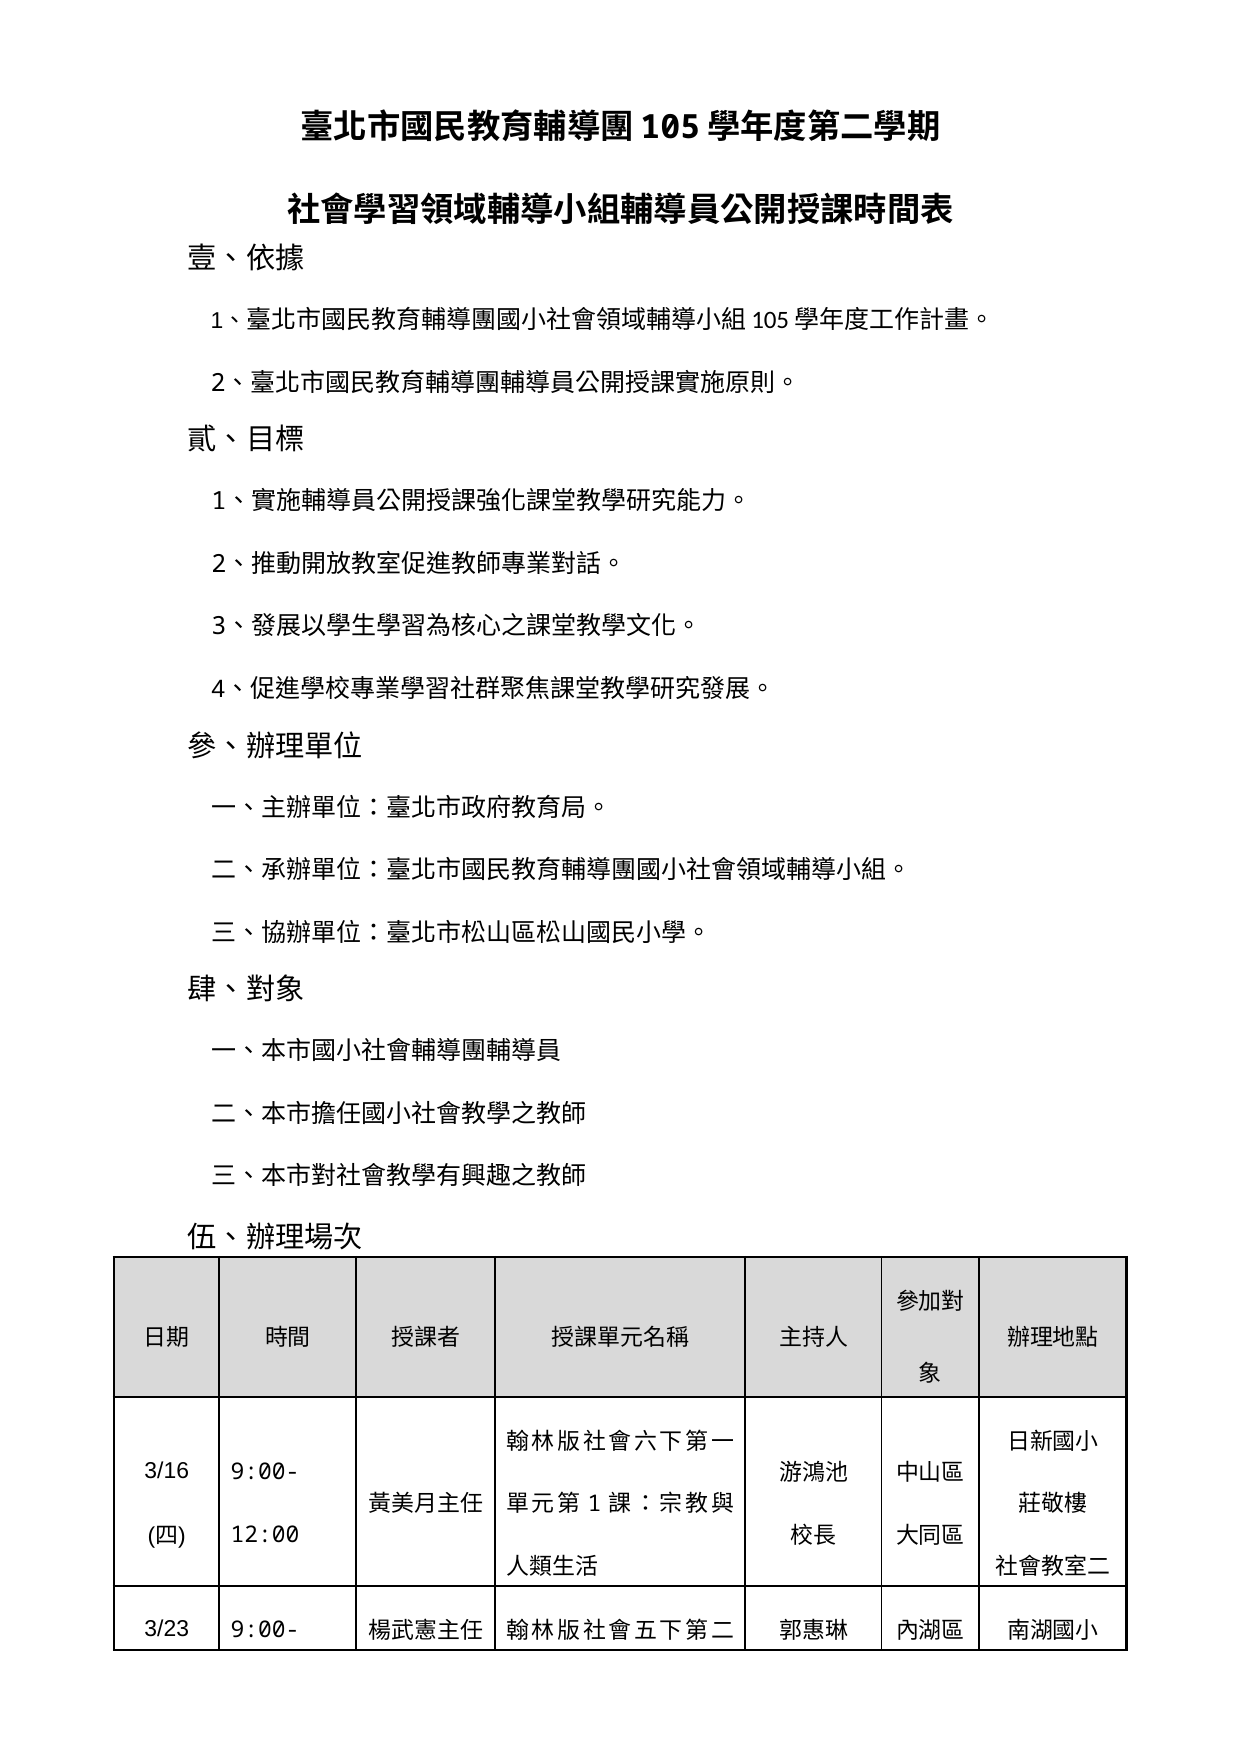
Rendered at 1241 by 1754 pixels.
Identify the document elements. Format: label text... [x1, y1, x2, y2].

text 參、辦理單位 [187, 726, 1053, 763]
table_header 日期 [115, 1258, 218, 1396]
table_cell 游鴻池 校長 [746, 1398, 881, 1585]
text 一、本市國小社會輔導團輔導員 [211, 1007, 1053, 1070]
table_cell 黃美月主任 [357, 1398, 494, 1585]
text 二、承辦單位：臺北市國民教育輔導團國小社會領域輔導小組。 [211, 826, 1053, 888]
text 三、協辦單位：臺北市松山區松山國民小學。 [211, 888, 1053, 951]
text 壹、依據 [187, 238, 1053, 276]
list 推動開放教室促進教師專業對話。 [211, 520, 1053, 582]
list 臺北市國民教育輔導團輔導員公開授課實施原則。 [210, 338, 1053, 401]
table_cell 9:00-12:00 [220, 1398, 355, 1585]
text 三、本市對社會教學有興趣之教師 [211, 1132, 1053, 1195]
table_header 主持人 [746, 1258, 881, 1396]
table_header 時間 [220, 1258, 355, 1396]
text 伍、辦理場次 [187, 1213, 1053, 1256]
text 社會學習領域輔導小組輔導員公開授課時間表 [187, 166, 1053, 228]
table_cell 3/23 [115, 1587, 218, 1649]
table_cell 日新國小 莊敬樓 社會教室二 [980, 1398, 1125, 1585]
table_header 授課者 [357, 1258, 494, 1396]
table_header 授課單元名稱 [496, 1258, 744, 1396]
list 發展以學生學習為核心之課堂教學文化。 [211, 582, 1053, 645]
table_cell 內湖區 [882, 1587, 978, 1649]
text 肆、對象 [187, 970, 1053, 1007]
table_header 參加對象 [882, 1258, 978, 1396]
table_header 辦理地點 [980, 1258, 1125, 1396]
table_cell 中山區大同區 [882, 1398, 978, 1585]
table_cell 郭惠琳 [746, 1587, 881, 1649]
text 二、本市擔任國小社會教學之教師 [211, 1070, 1053, 1132]
table_cell 3/16(四) [115, 1398, 218, 1585]
table_cell 南湖國小 [980, 1587, 1125, 1649]
table_cell 楊武憲主任 [357, 1587, 494, 1649]
text 一、主辦單位：臺北市政府教育局。 [211, 763, 1053, 826]
text 貳、目標 [187, 420, 1053, 457]
text 臺北市國民教育輔導團105學年度第二學期 [187, 82, 1053, 145]
table_cell 翰林版社會五下第二 [496, 1587, 744, 1649]
list 實施輔導員公開授課強化課堂教學研究能力。 [211, 457, 1053, 520]
list 促進學校專業學習社群聚焦課堂教學研究發展。 [211, 645, 1053, 707]
list 臺北市國民教育輔導團國小社會領域輔導小組105學年度工作計畫。 [210, 276, 1053, 338]
table_cell 翰林版社會六下第一單元第1課：宗教與人類生活 [496, 1398, 744, 1585]
table_cell 9:00- [220, 1587, 355, 1649]
